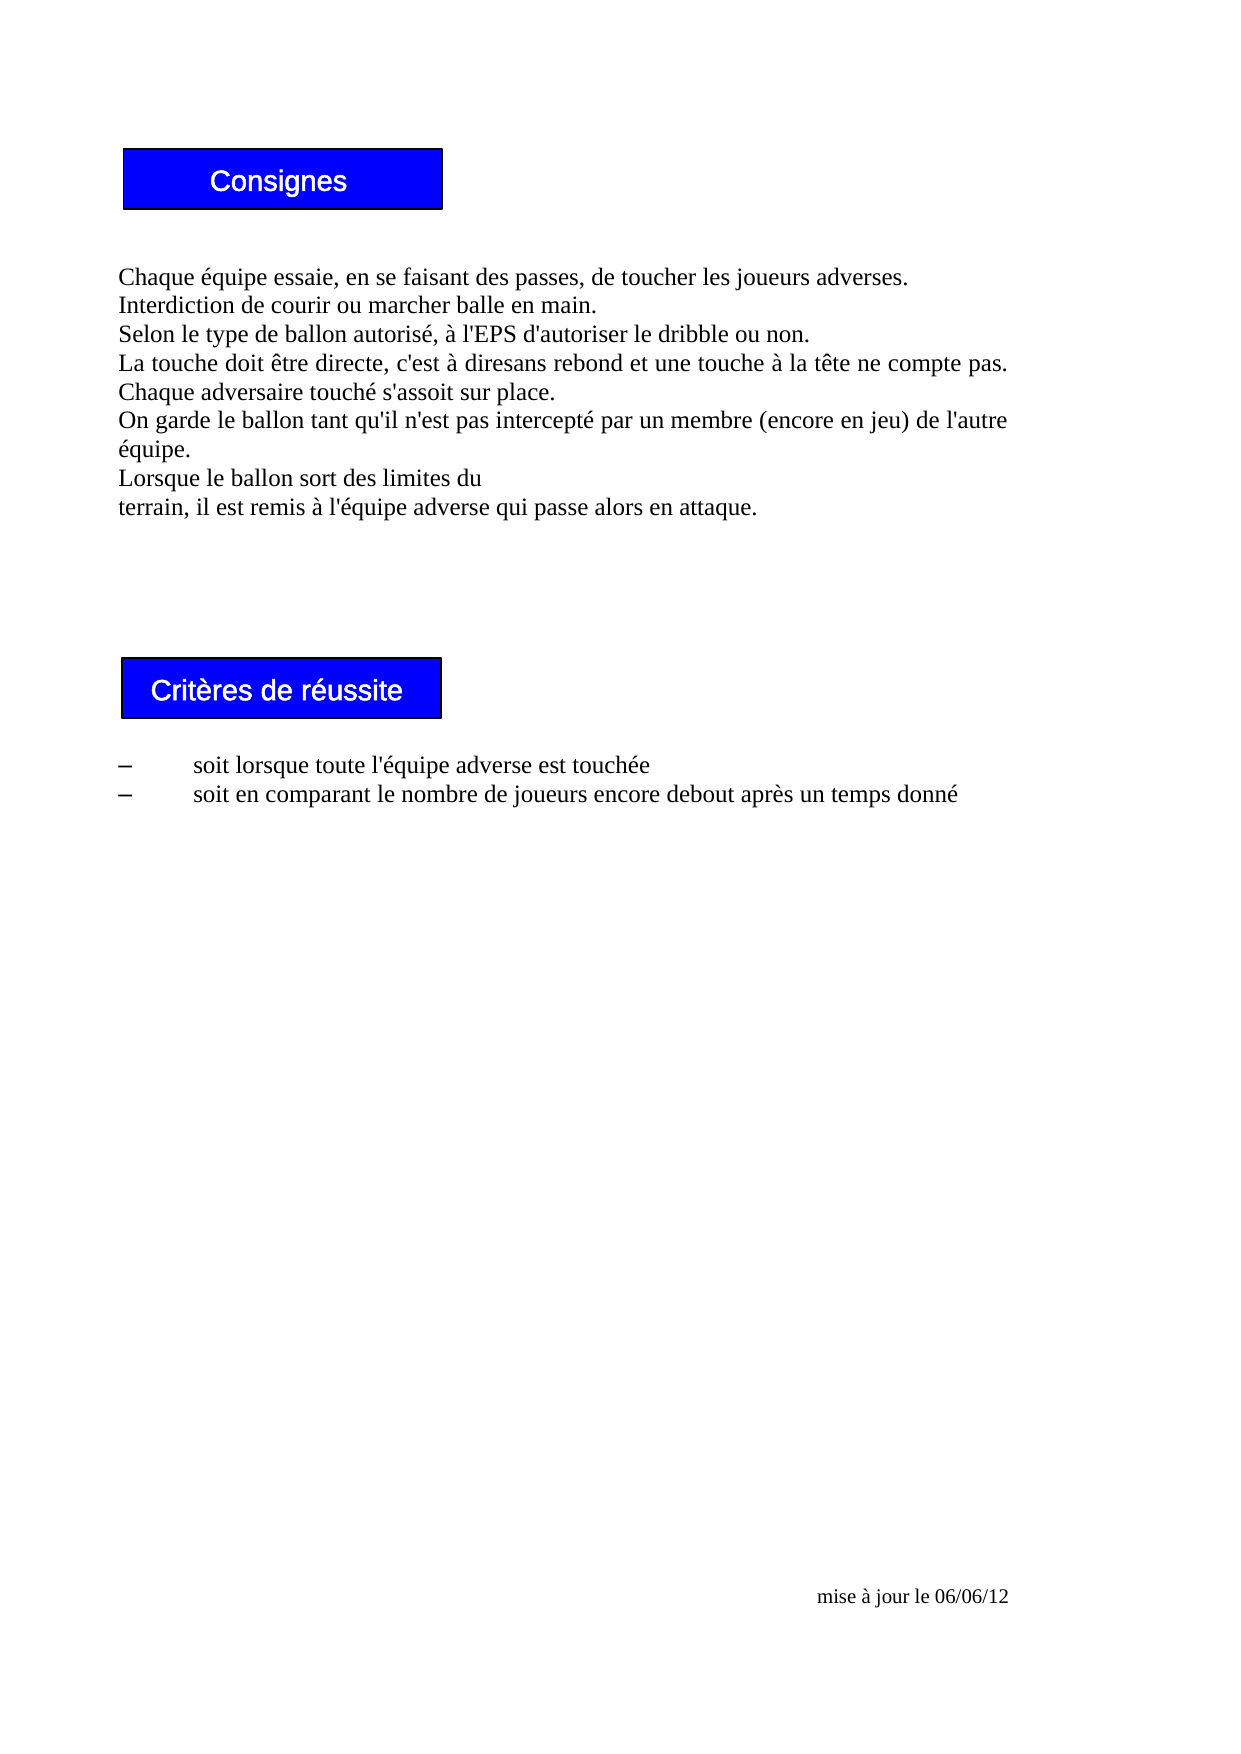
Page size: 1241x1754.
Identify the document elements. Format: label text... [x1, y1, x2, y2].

text Selon le type de ballon autorisé, à l'EPS d'autoriser le dribble ou non. [118, 319, 1009, 348]
text Chaque équipe essaie, en se faisant des passes, de toucher les joueurs adverses. [118, 262, 1009, 291]
text La touche doit être directe, c'est à diresans rebond et une touche à la tête ne compte pas. Chaque adversaire touché s'assoit sur place. [118, 348, 1009, 406]
text terrain, il est remis à l'équipe adverse qui passe alors en attaque. [118, 492, 1009, 521]
list soit en comparant le nombre de joueurs encore debout après un temps donné [118, 779, 1009, 808]
text Interdiction de courir ou marcher balle en main. [118, 291, 1009, 319]
text On garde le ballon tant qu'il n'est pas intercepté par un membre (encore en jeu) de l'autre équipe. [118, 406, 1009, 463]
text Lorsque le ballon sort des limites du [118, 463, 1009, 492]
list soit lorsque toute l'équipe adverse est touchée [118, 751, 1009, 779]
text mise à jour le 06/06/12 [118, 1584, 1009, 1608]
